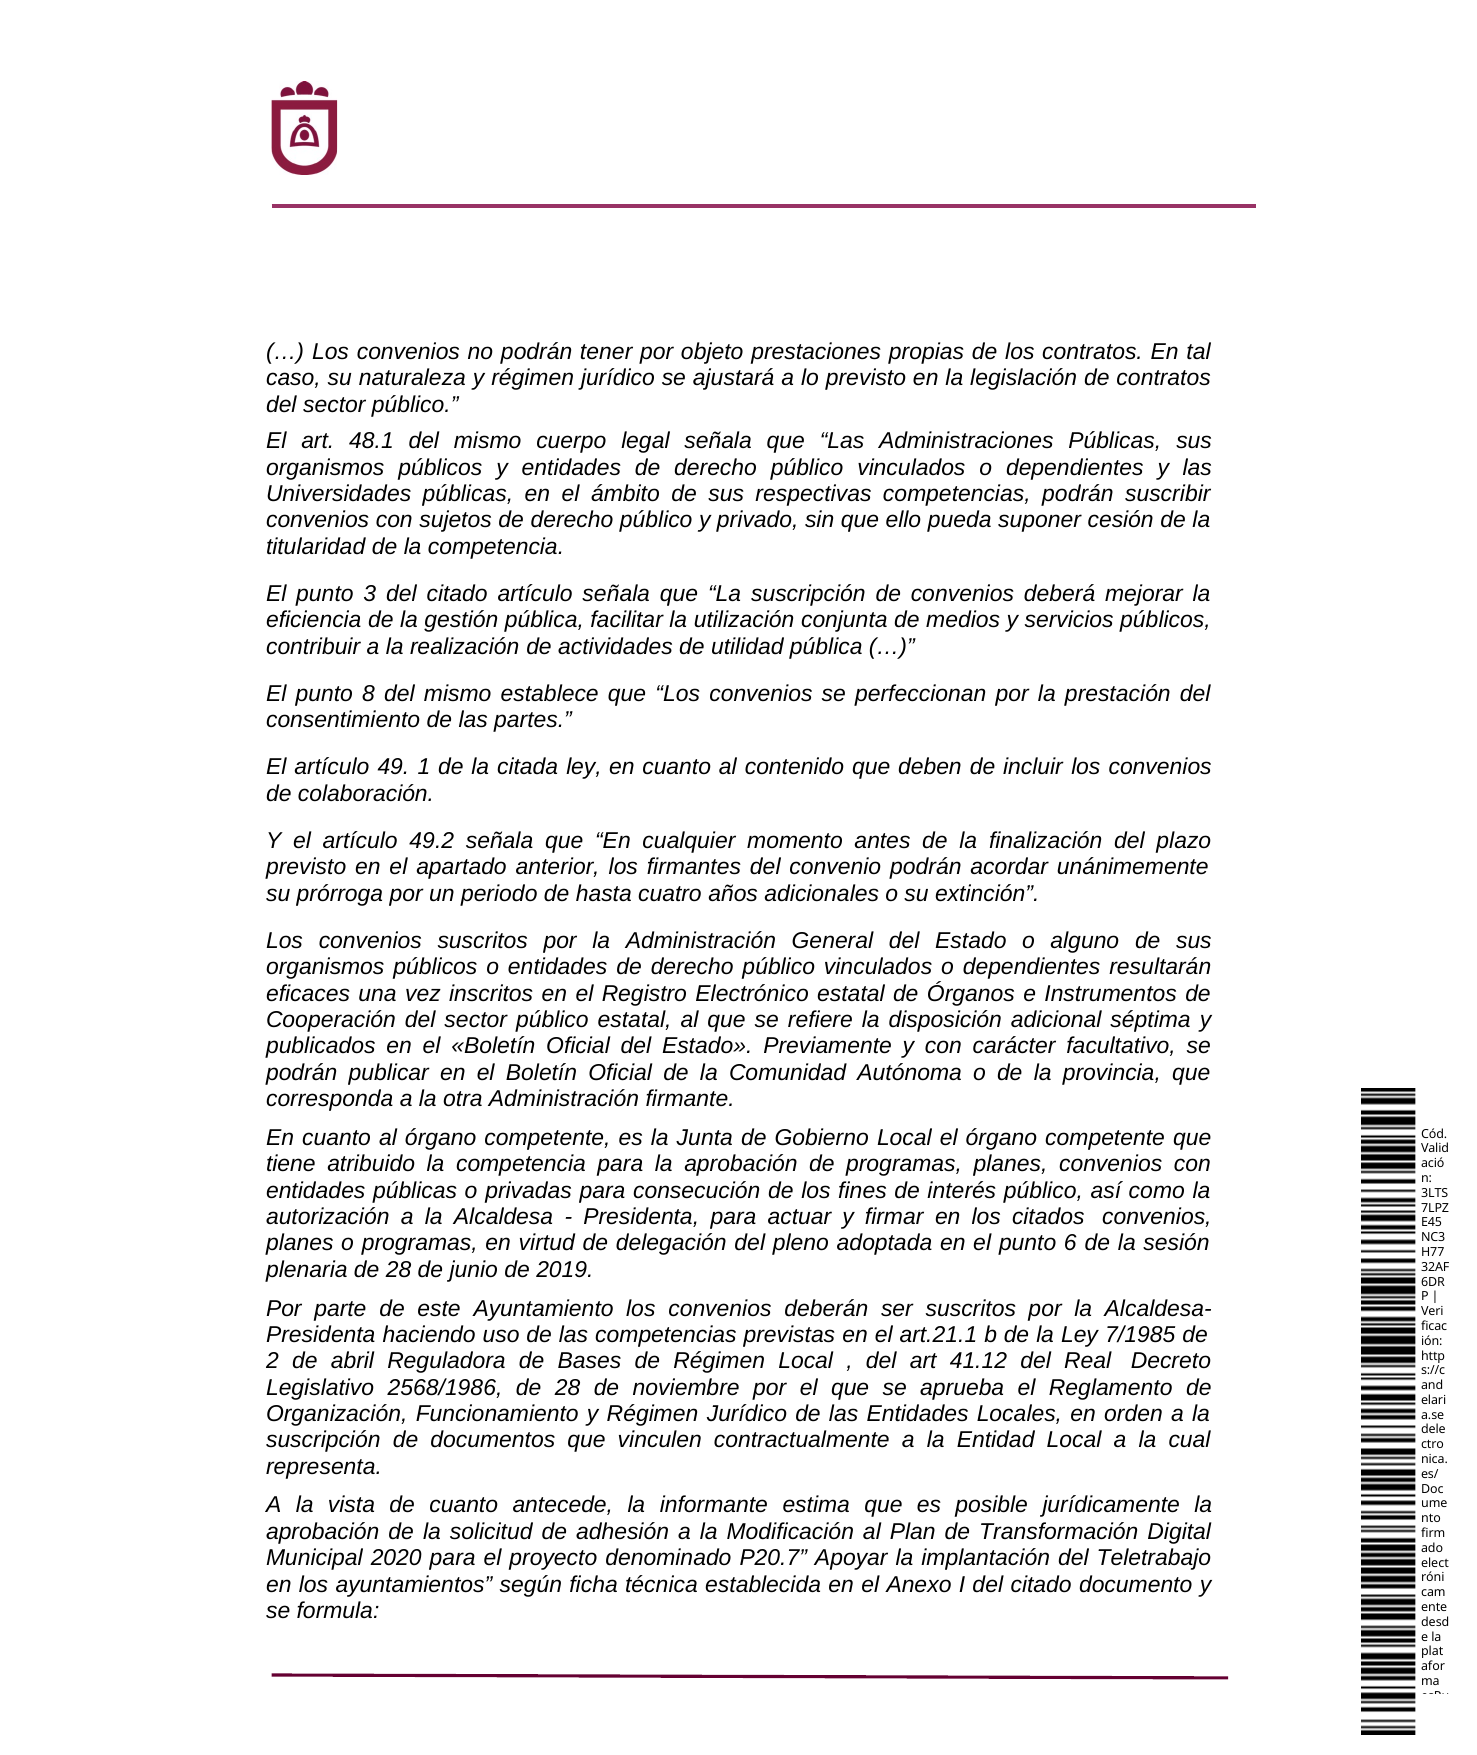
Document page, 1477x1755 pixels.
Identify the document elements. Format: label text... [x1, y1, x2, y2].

text El punto 8 del mismo establece que “Los convenios se perfeccionan por la prestación del consentimiento de las partes.” [266, 680, 1212, 733]
text Por parte de este Ayuntamiento los convenios deberán ser suscritos por la Alcaldesa- Presidenta haciendo uso de las competencias previstas en el art.21.1 b de la Ley 7/1985 de [266, 1295, 1212, 1347]
text El artículo 49. 1 de la citada ley, en cuanto al contenido que deben de incluir los convenios de colaboración. [266, 753, 1212, 806]
text Cód. Validación: 3LTS7LPZE45NC3H7732AF6DRP | Verificación: https://candelaria.sedelectronica.es/ Documento firmado electrónicamente desde la plataforma esPublico Gestiona | Página 6 de 9 [1421, 1127, 1449, 1694]
text En cuanto al órgano competente, es la Junta de Gobierno Local el órgano competente que tiene atribuido la competencia para la aprobación de programas, planes, convenios con entidades públicas o privadas para consecución de los fines de interés público, así como la autorización a la Alcaldesa - Presidenta, para actuar y firmar en los citados convenios, planes o programas, en virtud de delegación del pleno adoptada en el punto 6 de la sesión plenaria de 28 de junio de 2019. [266, 1124, 1212, 1282]
text (…) Los convenios no podrán tener por objeto prestaciones propias de los contratos. En tal caso, su naturaleza y régimen jurídico se ajustará a lo previsto en la legislación de contratos del sector público.” [266, 338, 1212, 417]
text 2 de abril Reguladora de Bases de Régimen Local , del art 41.12 del Real Decreto Legislativo 2568/1986, de 28 de noviembre por el que se aprueba el Reglamento de Organización, Funcionamiento y Régimen Jurídico de las Entidades Locales, en orden a la suscripción de documentos que vinculen contractualmente a la Entidad Local a la cual representa. [266, 1347, 1212, 1479]
text El punto 3 del citado artículo señala que “La suscripción de convenios deberá mejorar la eficiencia de la gestión pública, facilitar la utilización conjunta de medios y servicios públicos, contribuir a la realización de actividades de utilidad pública (…)” [266, 580, 1212, 659]
text El art. 48.1 del mismo cuerpo legal señala que “Las Administraciones Públicas, sus organismos públicos y entidades de derecho público vinculados o dependientes y las Universidades públicas, en el ámbito de sus respectivas competencias, podrán suscribir convenios con sujetos de derecho público y privado, sin que ello pueda suponer cesión de la titularidad de la competencia. [266, 427, 1212, 559]
text A la vista de cuanto antecede, la informante estima que es posible jurídicamente la aprobación de la solicitud de adhesión a la Modificación al Plan de Transformación Digital Municipal 2020 para el proyecto denominado P20.7” Apoyar la implantación del Teletrabajo en los ayuntamientos” según ficha técnica establecida en el Anexo I del citado documento y se formula: [266, 1491, 1212, 1623]
text Los convenios suscritos por la Administración General del Estado o alguno de sus organismos públicos o entidades de derecho público vinculados o dependientes resultarán eficaces una vez inscritos en el Registro Electrónico estatal de Órganos e Instrumentos de Cooperación del sector público estatal, al que se refiere la disposición adicional séptima y publicados en el «Boletín Oficial del Estado». Previamente y con carácter facultativo, se podrán publicar en el Boletín Oficial de la Comunidad Autónoma o de la provincia, que corresponda a la otra Administración firmante. [266, 927, 1212, 1111]
text Y el artículo 49.2 señala que “En cualquier momento antes de la finalización del plazo previsto en el apartado anterior, los firmantes del convenio podrán acordar unánimemente su prórroga por un periodo de hasta cuatro años adicionales o su extinción”. [266, 827, 1212, 906]
